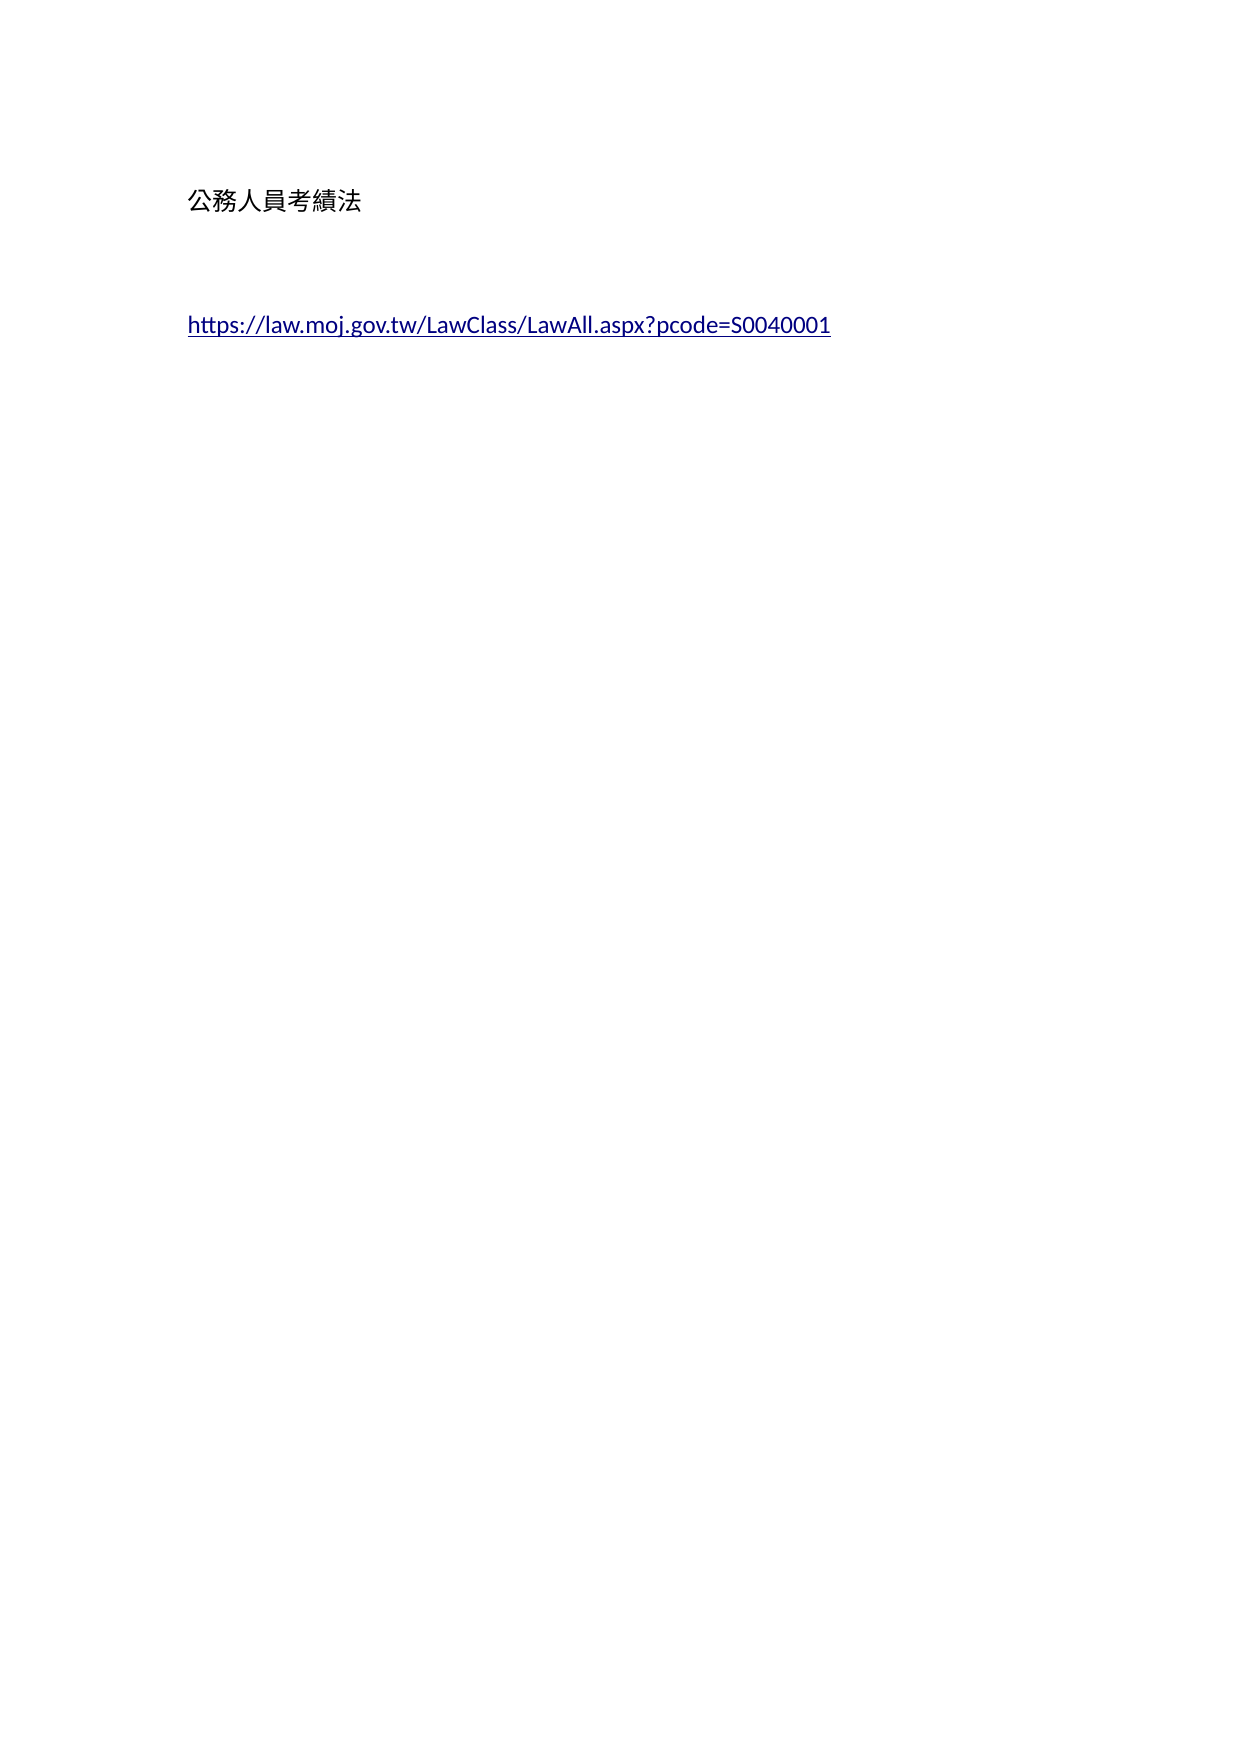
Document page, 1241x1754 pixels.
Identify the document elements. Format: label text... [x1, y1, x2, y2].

text 公務人員考績法 [187, 158, 1053, 221]
text https://law.moj.gov.tw/LawClass/LawAll.aspx?pcode=S0040001 [187, 283, 1053, 346]
